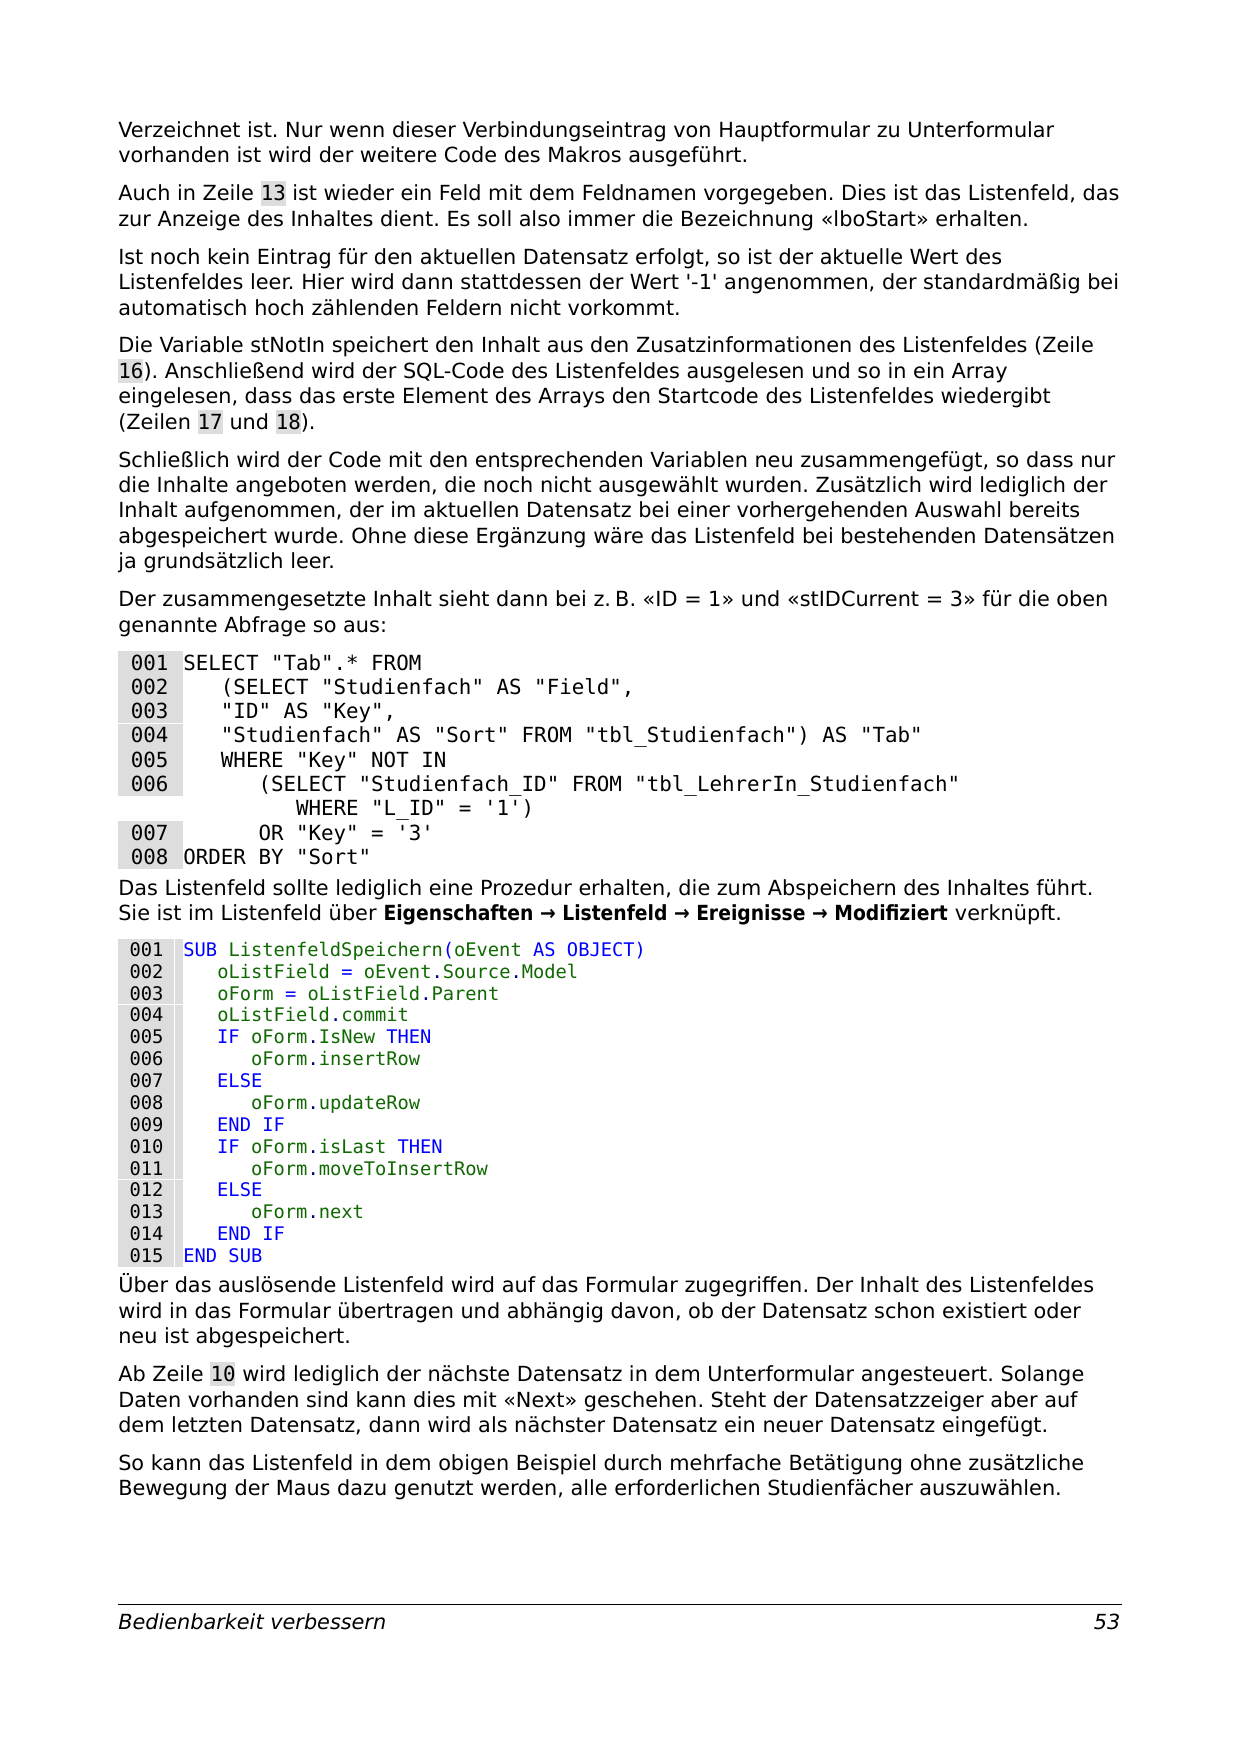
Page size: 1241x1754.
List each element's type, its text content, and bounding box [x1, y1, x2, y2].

list oForm.next [183, 1201, 1122, 1223]
list OR "Key" = '3' [183, 821, 1122, 845]
list oListField = oEvent.Source.Model [183, 961, 1122, 983]
list (SELECT "Studienfach_ID" FROM "tbl_LehrerIn_Studienfach" WHERE "L_ID" = '1') [118, 772, 1122, 821]
list SELECT "Tab".* FROM [183, 651, 1122, 675]
list WHERE "Key" NOT IN [183, 748, 1122, 772]
text Die Variable stNotIn speichert den Inhalt aus den Zusatzinformationen des Listenfeldes (Zeile 16). Anschließend wird der SQL-Code des Listenfeldes ausgelesen und so in ein Array eingelesen, dass das erste Element des Arrays den Startcode des Listenfeldes wiedergibt (Zeilen 17 und 18). [118, 333, 1122, 434]
text Das Listenfeld sollte lediglich eine Prozedur erhalten, die zum Abspeichern des Inhaltes führt. Sie ist im Listenfeld über Eigenschaften → Listenfeld → Ereignisse → Modifiziert verknüpft. [118, 876, 1122, 925]
list END IF [183, 1223, 1122, 1245]
text Ab Zeile 10 wird lediglich der nächste Datensatz in dem Unterformular angesteuert. Solange Daten vorhanden sind kann dies mit «Next» geschehen. Steht der Datensatzzeiger aber auf dem letzten Datensatz, dann wird als nächster Datensatz ein neuer Datensatz eingefügt. [118, 1362, 1122, 1437]
text Der zusammengesetzte Inhalt sieht dann bei z. B. «ID = 1» und «stIDCurrent = 3» für die oben genannte Abfrage so aus: [118, 587, 1122, 637]
list "ID" AS "Key", [183, 699, 1122, 723]
list END SUB [183, 1245, 1122, 1267]
list END IF [183, 1114, 1122, 1136]
list ELSE [118, 1179, 1122, 1201]
list oForm.moveToInsertRow [183, 1158, 1122, 1179]
list oForm = oListField.Parent [183, 983, 1122, 1004]
list "Studienfach" AS "Sort" FROM "tbl_Studienfach") AS "Tab" [118, 723, 1122, 748]
list oForm.insertRow [183, 1048, 1122, 1070]
text Ist noch kein Eintrag für den aktuellen Datensatz erfolgt, so ist der aktuelle Wert des Listenfeldes leer. Hier wird dann stattdessen der Wert '-1' angenommen, der standardmäßig bei automatisch hoch zählenden Feldern nicht vorkommt. [118, 245, 1122, 320]
text Auch in Zeile 13 ist wieder ein Feld mit dem Feldnamen vorgegeben. Dies ist das Listenfeld, das zur Anzeige des Inhaltes dient. Es soll also immer die Bezeichnung «lboStart» erhalten. [118, 181, 1122, 231]
list IF oForm.IsNew THEN [183, 1026, 1122, 1048]
list oForm.updateRow [183, 1092, 1122, 1114]
text Verzeichnet ist. Nur wenn dieser Verbindungseintrag von Hauptformular zu Unterformular vorhanden ist wird der weitere Code des Makros ausgeführt. [118, 118, 1122, 168]
list oListField.commit [118, 1004, 1122, 1026]
text So kann das Listenfeld in dem obigen Beispiel durch mehrfache Betätigung ohne zusätzliche Bewegung der Maus dazu genutzt werden, alle erforderlichen Studienfächer auszuwählen. [118, 1451, 1122, 1501]
list ORDER BY "Sort" [183, 845, 1122, 869]
text Über das auslösende Listenfeld wird auf das Formular zugegriffen. Der Inhalt des Listenfeldes wird in das Formular übertragen und abhängig davon, ob der Datensatz schon existiert oder neu ist abgespeichert. [118, 1273, 1122, 1348]
list SUB ListenfeldSpeichern(oEvent AS OBJECT) [183, 939, 1122, 961]
list (SELECT "Studienfach" AS "Field", [183, 675, 1122, 699]
text Schließlich wird der Code mit den entsprechenden Variablen neu zusammengefügt, so dass nur die Inhalte angeboten werden, die noch nicht ausgewählt wurden. Zusätzlich wird lediglich der Inhalt aufgenommen, der im aktuellen Datensatz bei einer vorhergehenden Auswahl bereits abgespeichert wurde. Ohne diese Ergänzung wäre das Listenfeld bei bestehenden Datensätzen ja grundsätzlich leer. [118, 448, 1122, 574]
list ELSE [183, 1070, 1122, 1092]
list IF oForm.isLast THEN [183, 1136, 1122, 1158]
